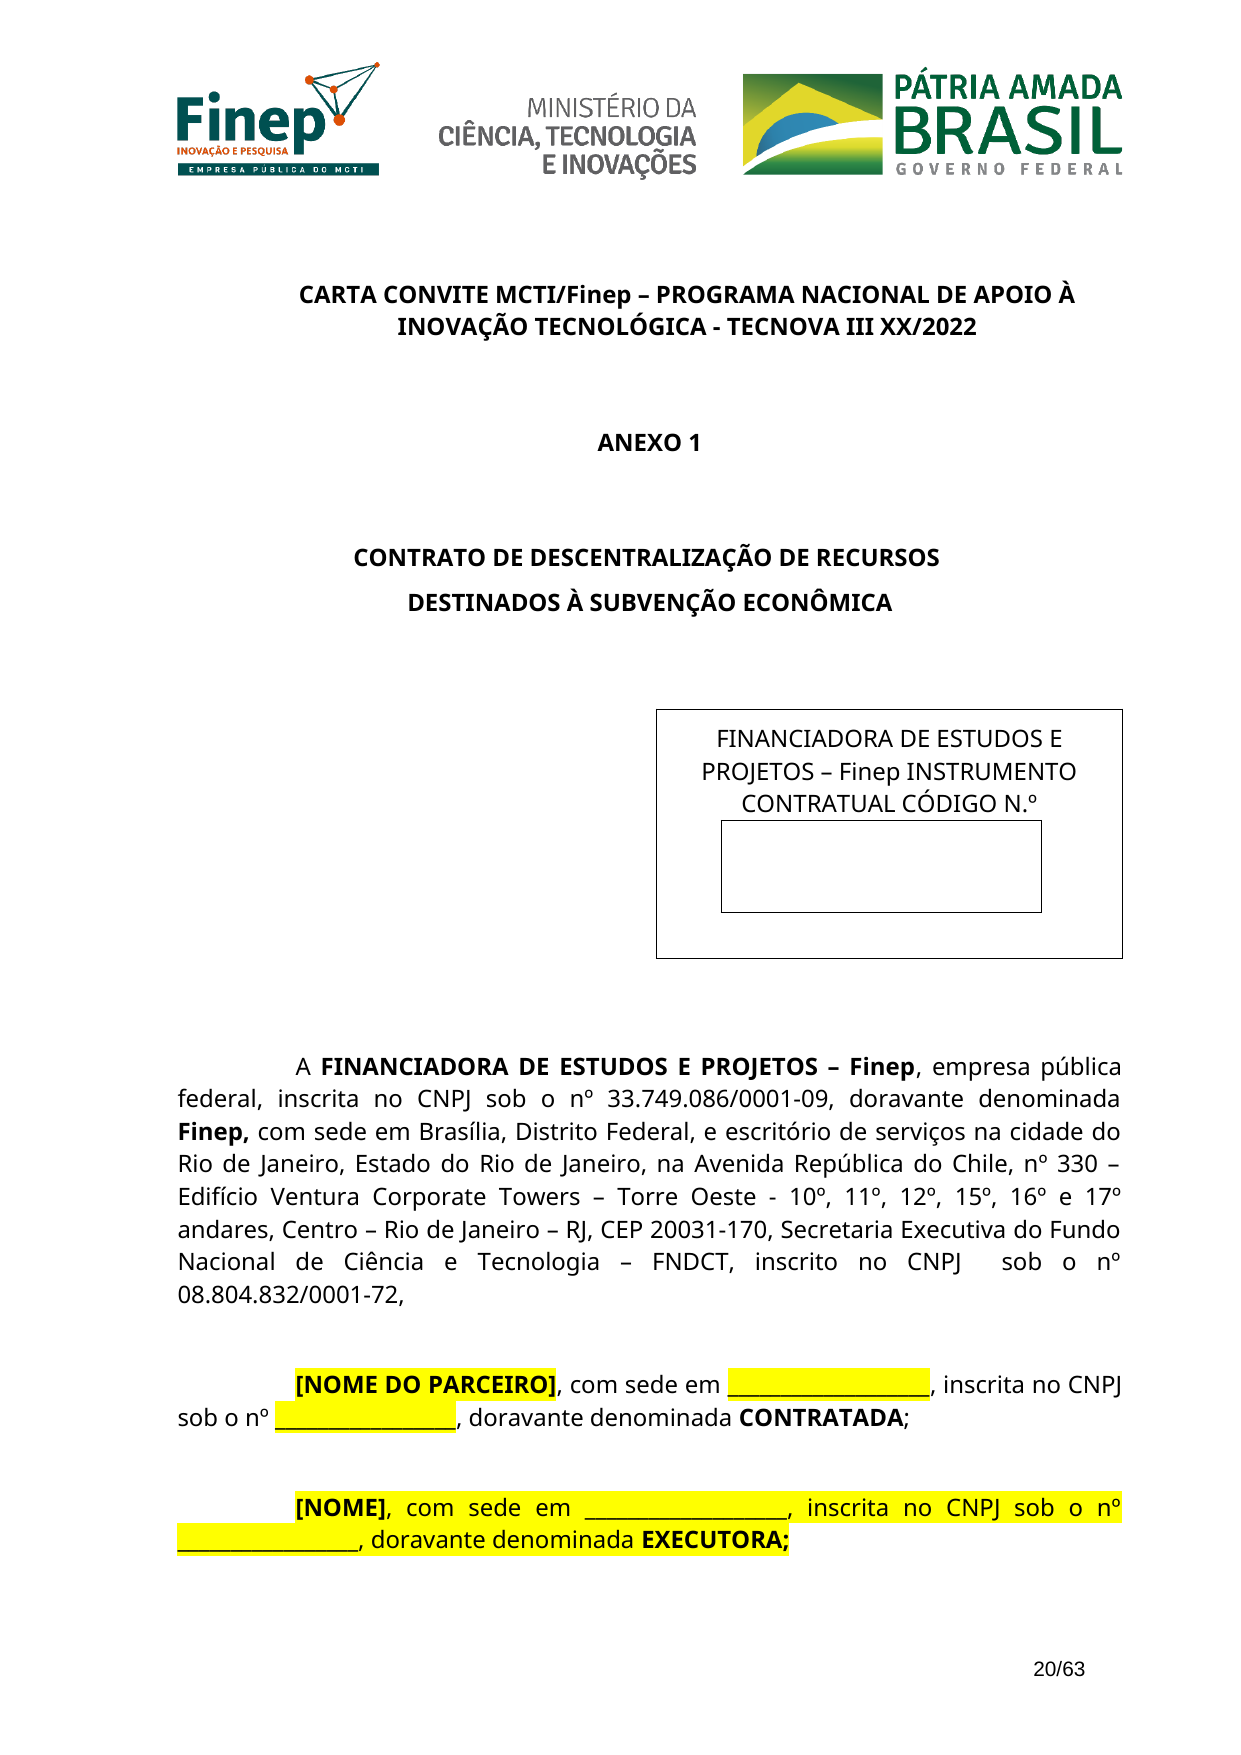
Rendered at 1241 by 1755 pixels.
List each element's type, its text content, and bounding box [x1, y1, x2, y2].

table_cell [981, 821, 1041, 912]
text DESTINADOS À SUBVENÇÃO ECONÔMICA [177, 586, 1122, 618]
list ANEXO 1 [177, 425, 1122, 458]
table_cell [657, 912, 1122, 958]
table_header FINANCIADORA DE ESTUDOS E PROJETOS – Finep INSTRUMENTO CONTRATUAL CÓDIGO N.º [657, 710, 1122, 820]
text [NOME], com sede em ___________________, inscrita no CNPJ sob o nº _________________, doravante denominada EXECUTORA; [177, 1491, 1122, 1556]
text A FINANCIADORA DE ESTUDOS E PROJETOS – Finep, empresa pública federal, inscrita no CNPJ sob o nº 33.749.086/0001-09, doravante denominada Finep, com sede em Brasília, Distrito Federal, e escritório de serviços na cidade do Rio de Janeiro, Estado do Rio de Janeiro, na Avenida República do Chile, nº 330 – Edifício Ventura Corporate Towers – Torre Oeste - 10º, 11º, 12º, 15º, 16º e 17º andares, Centro – Rio de Janeiro – RJ, CEP 20031-170, Secretaria Executiva do Fundo Nacional de Ciência e Tecnologia – FNDCT, inscrito no CNPJ sob o nº 08.804.832/0001-72, [177, 1049, 1122, 1310]
text CONTRATO DE DESCENTRALIZAÇÃO DE RECURSOS [177, 541, 1122, 573]
text [NOME DO PARCEIRO], com sede em ___________________, inscrita no CNPJ sob o nº _________________, doravante denominada CONTRATADA; [177, 1368, 1122, 1433]
table_cell [657, 866, 721, 912]
table_cell [657, 820, 721, 866]
table_cell [722, 821, 763, 912]
table_cell [763, 821, 813, 912]
table_cell [874, 821, 981, 912]
table_cell [1042, 820, 1122, 866]
table_cell [813, 821, 874, 912]
list CARTA CONVITE MCTI/Finep – PROGRAMA NACIONAL DE APOIO À INOVAÇÃO TECNOLÓGICA - TECNOVA III XX/2022 [252, 277, 1122, 343]
table_cell [1042, 866, 1122, 912]
